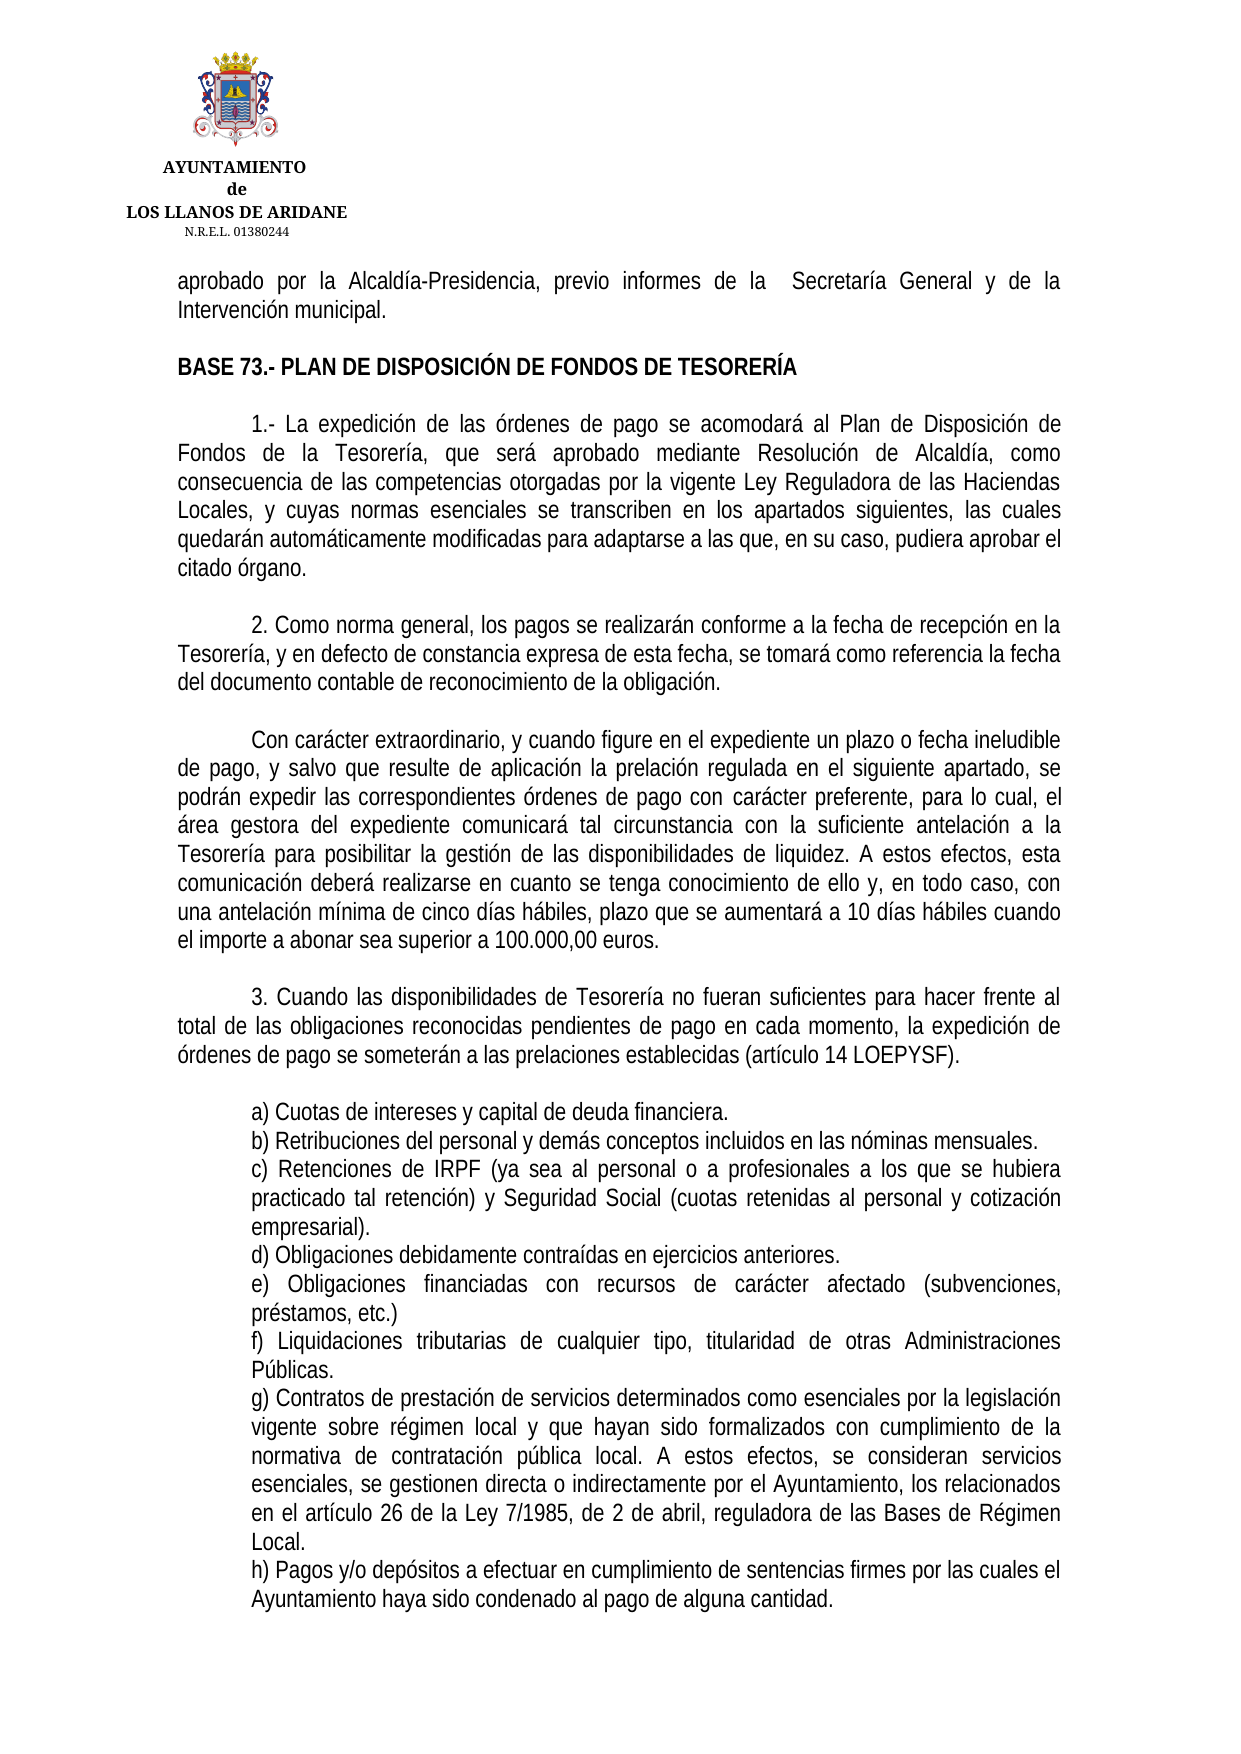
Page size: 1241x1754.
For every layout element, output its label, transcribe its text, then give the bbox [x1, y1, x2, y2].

text aprobado por la Alcaldía-Presidencia, previo informes de la Secretaría General y de la Intervención municipal. [177, 266, 1063, 323]
text a) Cuotas de intereses y capital de deuda financiera. [251, 1097, 1063, 1126]
text e) Obligaciones financiadas con recursos de carácter afectado (subvenciones, préstamos, etc.) [251, 1269, 1063, 1326]
text BASE 73.- PLAN DE DISPOSICIÓN DE FONDOS DE TESORERÍA [177, 352, 1063, 381]
text c) Retenciones de IRPF (ya sea al personal o a profesionales a los que se hubiera practicado tal retención) y Seguridad Social (cuotas retenidas al personal y cotización empresarial). [251, 1154, 1063, 1240]
text Con carácter extraordinario, y cuando figure en el expediente un plazo o fecha ineludible de pago, y salvo que resulte de aplicación la prelación regulada en el siguiente apartado, se podrán expedir las correspondientes órdenes de pago con carácter preferente, para lo cual, el área gestora del expediente comunicará tal circunstancia con la suficiente antelación a la Tesorería para posibilitar la gestión de las disponibilidades de liquidez. A estos efectos, esta comunicación deberá realizarse en cuanto se tenga conocimiento de ello y, en todo caso, con una antelación mínima de cinco días hábiles, plazo que se aumentará a 10 días hábiles cuando el importe a abonar sea superior a 100.000,00 euros. [177, 724, 1063, 954]
text b) Retribuciones del personal y demás conceptos incluidos en las nóminas mensuales. [251, 1126, 1063, 1154]
text 3. Cuando las disponibilidades de Tesorería no fueran suficientes para hacer frente al total de las obligaciones reconocidas pendientes de pago en cada momento, la expedición de órdenes de pago se someterán a las prelaciones establecidas (artículo 14 LOEPYSF). [177, 982, 1063, 1068]
text g) Contratos de prestación de servicios determinados como esenciales por la legislación vigente sobre régimen local y que hayan sido formalizados con cumplimiento de la normativa de contratación pública local. A estos efectos, se consideran servicios esenciales, se gestionen directa o indirectamente por el Ayuntamiento, los relacionados en el artículo 26 de la Ley 7/1985, de 2 de abril, reguladora de las Bases de Régimen Local. [251, 1383, 1063, 1555]
text h) Pagos y/o depósitos a efectuar en cumplimiento de sentencias firmes por las cuales el Ayuntamiento haya sido condenado al pago de alguna cantidad. [251, 1555, 1063, 1613]
text 2. Como norma general, los pagos se realizarán conforme a la fecha de recepción en la Tesorería, y en defecto de constancia expresa de esta fecha, se tomará como referencia la fecha del documento contable de reconocimiento de la obligación. [177, 610, 1063, 696]
text d) Obligaciones debidamente contraídas en ejercicios anteriores. [251, 1240, 1063, 1269]
text 1.- La expedición de las órdenes de pago se acomodará al Plan de Disposición de Fondos de la Tesorería, que será aprobado mediante Resolución de Alcaldía, como consecuencia de las competencias otorgadas por la vigente Ley Reguladora de las Haciendas Locales, y cuyas normas esenciales se transcriben en los apartados siguientes, las cuales quedarán automáticamente modificadas para adaptarse a las que, en su caso, pudiera aprobar el citado órgano. [177, 409, 1063, 581]
text f) Liquidaciones tributarias de cualquier tipo, titularidad de otras Administraciones Públicas. [251, 1326, 1063, 1383]
